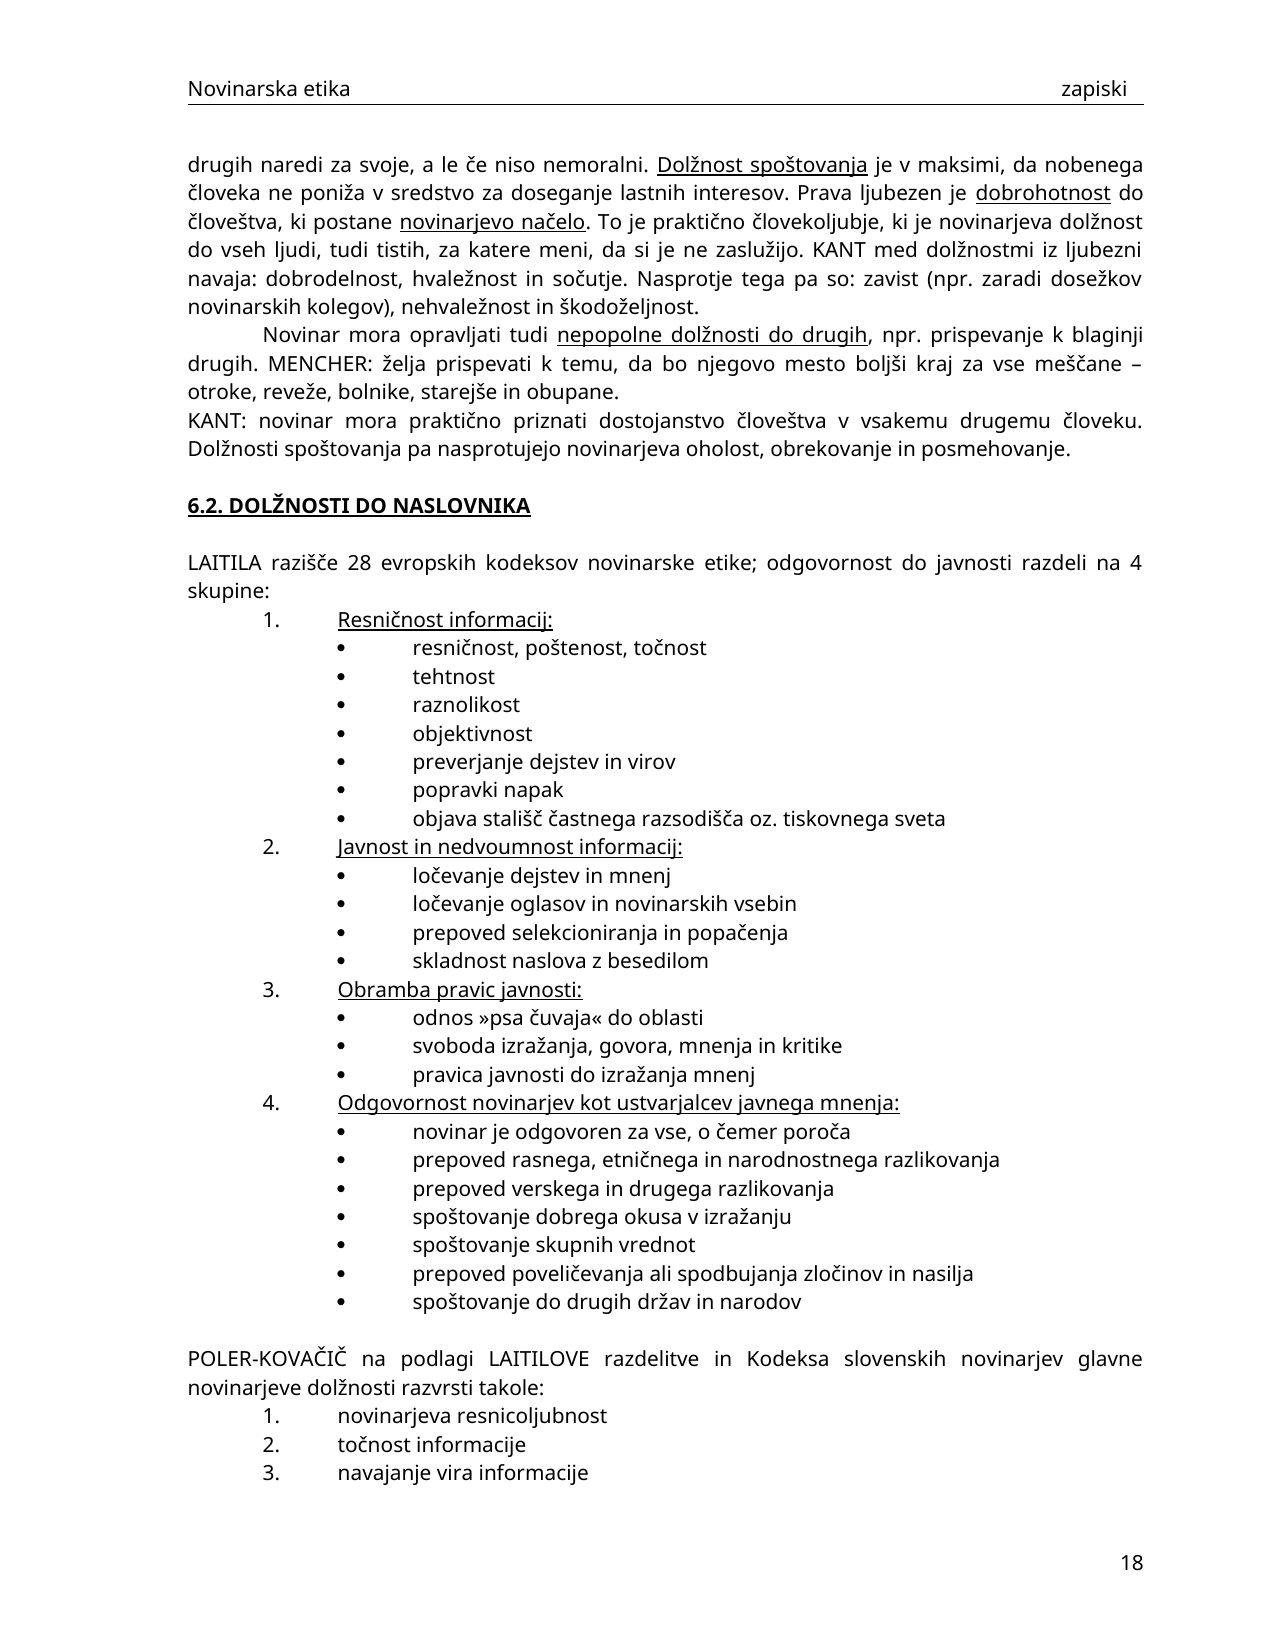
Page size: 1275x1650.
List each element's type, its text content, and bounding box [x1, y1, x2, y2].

list prepoved rasnega, etničnega in narodnostnega razlikovanja [337, 1145, 1144, 1174]
list Resničnost informacij: [262, 605, 1144, 633]
list novinarjeva resnicoljubnost [262, 1401, 1144, 1430]
list popravki napak [337, 776, 1144, 804]
list Obramba pravic javnosti: [262, 975, 1144, 1003]
list prepoved selekcioniranja in popačenja [337, 918, 1144, 946]
list tehtnost [337, 662, 1144, 690]
list preverjanje dejstev in virov [337, 747, 1144, 776]
list raznolikost [337, 690, 1144, 719]
list prepoved verskega in drugega razlikovanja [337, 1174, 1144, 1202]
list objektivnost [337, 719, 1144, 747]
text Novinar mora opravljati tudi nepopolne dolžnosti do drugih, npr. prispevanje k blaginji drugih. MENCHER: želja prispevati k temu, da bo njegovo mesto boljši kraj za vse meščane – otroke, reveže, bolnike, starejše in obupane. [187, 321, 1144, 406]
list spoštovanje dobrega okusa v izražanju [337, 1202, 1144, 1231]
list navajanje vira informacije [262, 1458, 1144, 1487]
list skladnost naslova z besedilom [337, 946, 1144, 975]
list pravica javnosti do izražanja mnenj [337, 1060, 1144, 1088]
list odnos »psa čuvaja« do oblasti [337, 1003, 1144, 1032]
list novinar je odgovoren za vse, o čemer poroča [337, 1117, 1144, 1145]
list prepoved poveličevanja ali spodbujanja zločinov in nasilja [337, 1259, 1144, 1287]
text POLER-KOVAČIČ na podlagi LAITILOVE razdelitve in Kodeksa slovenskih novinarjev glavne novinarjeve dolžnosti razvrsti takole: [187, 1344, 1144, 1401]
list Javnost in nedvoumnost informacij: [262, 832, 1144, 861]
text drugih naredi za svoje, a le če niso nemoralni. Dolžnost spoštovanja je v maksimi, da nobenega človeka ne poniža v sredstvo za doseganje lastnih interesov. Prava ljubezen je dobrohotnost do človeštva, ki postane novinarjevo načelo. To je praktično človekoljubje, ki je novinarjeva dolžnost do vseh ljudi, tudi tistih, za katere meni, da si je ne zaslužijo. KANT med dolžnostmi iz ljubezni navaja: dobrodelnost, hvaležnost in sočutje. Nasprotje tega pa so: zavist (npr. zaradi dosežkov novinarskih kolegov), nehvaležnost in škodoželjnost. [187, 150, 1144, 321]
list spoštovanje do drugih držav in narodov [337, 1287, 1144, 1316]
text 6.2. Dolžnosti do naslovnika [187, 491, 1144, 520]
list točnost informacije [262, 1430, 1144, 1458]
list ločevanje dejstev in mnenj [337, 861, 1144, 889]
list resničnost, poštenost, točnost [337, 633, 1144, 662]
text KANT: novinar mora praktično priznati dostojanstvo človeštva v vsakemu drugemu človeku. Dolžnosti spoštovanja pa nasprotujejo novinarjeva oholost, obrekovanje in posmehovanje. [187, 406, 1144, 463]
list spoštovanje skupnih vrednot [337, 1231, 1144, 1259]
list objava stališč častnega razsodišča oz. tiskovnega sveta [337, 804, 1144, 832]
list ločevanje oglasov in novinarskih vsebin [337, 889, 1144, 918]
list Odgovornost novinarjev kot ustvarjalcev javnega mnenja: [262, 1088, 1144, 1117]
text LAITILA razišče 28 evropskih kodeksov novinarske etike; odgovornost do javnosti razdeli na 4 skupine: [187, 548, 1144, 605]
list svoboda izražanja, govora, mnenja in kritike [337, 1032, 1144, 1060]
